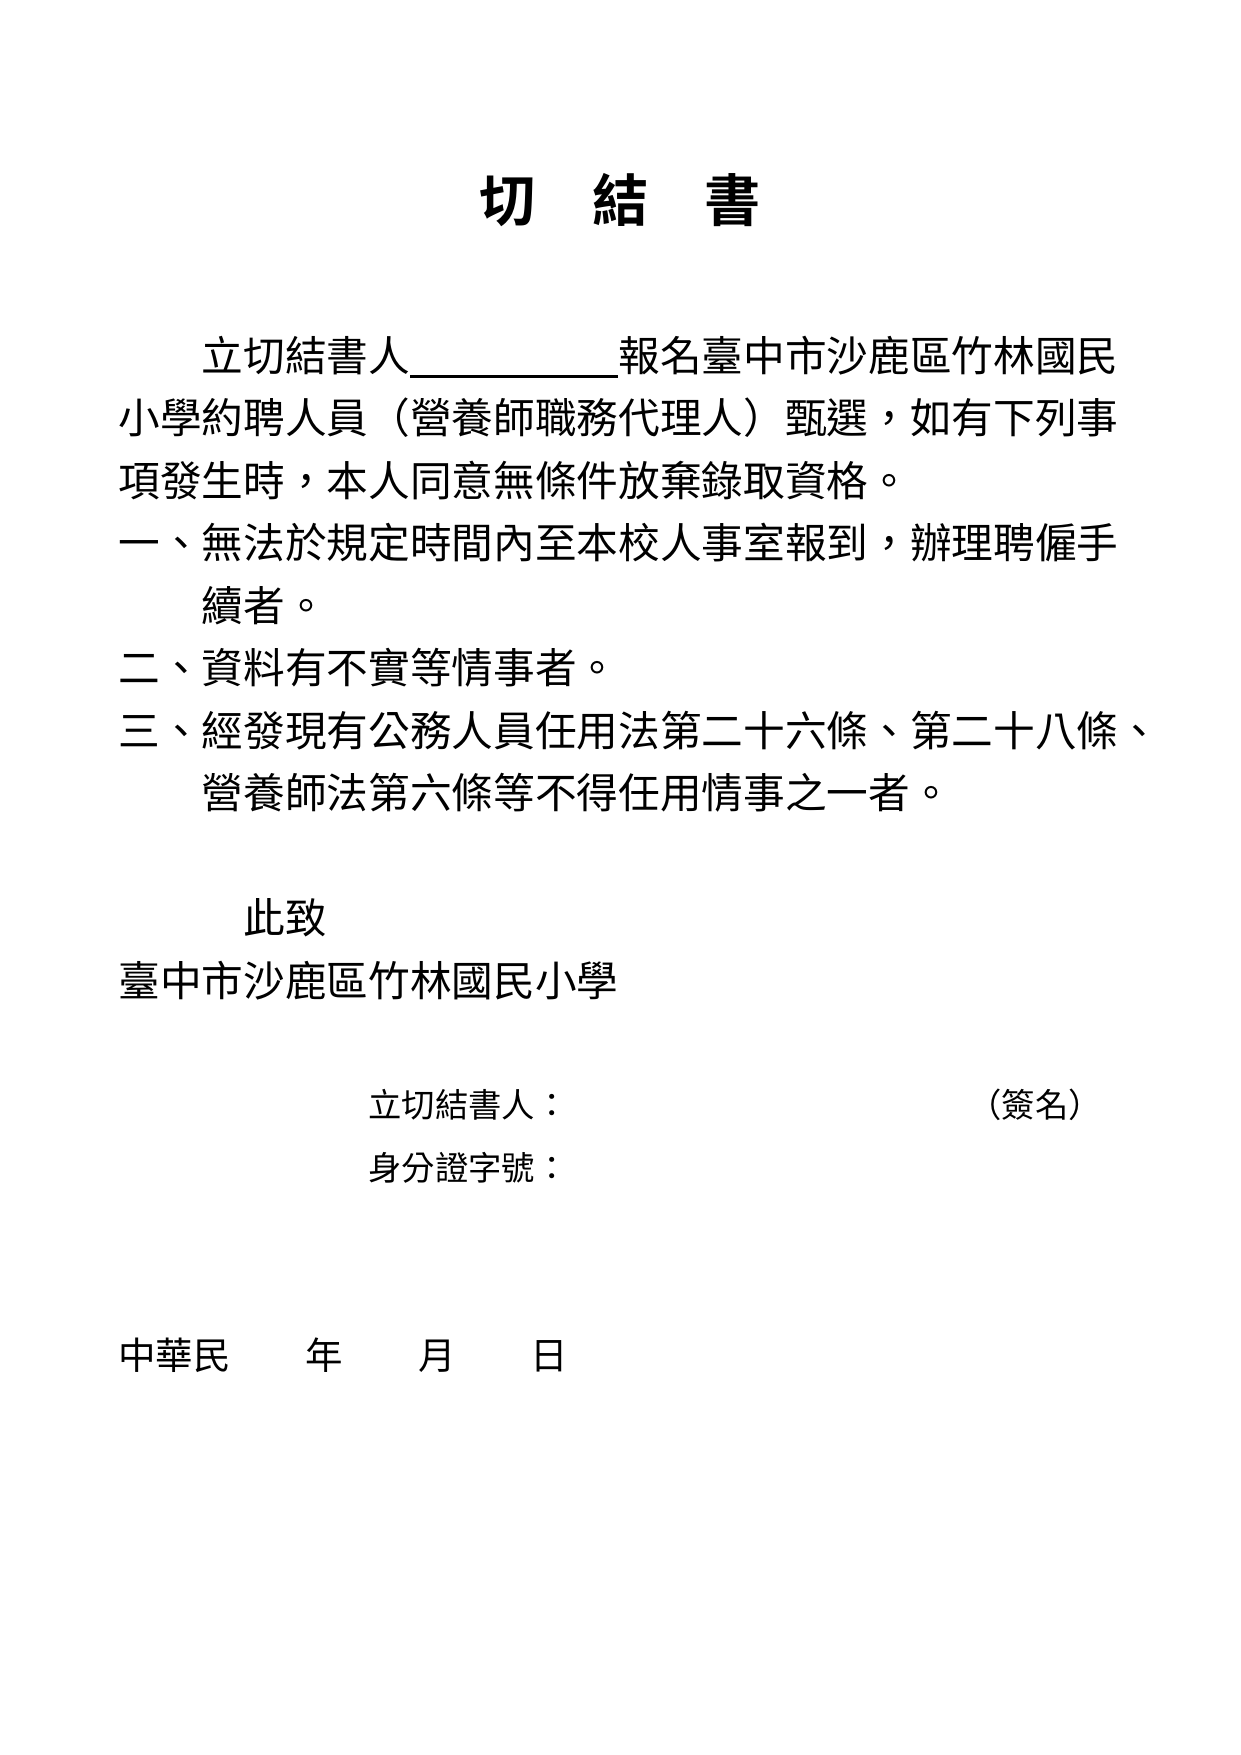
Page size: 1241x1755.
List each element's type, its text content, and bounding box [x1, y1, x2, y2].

text 立切結書人： （簽名） [368, 1062, 1122, 1124]
text 切 結 書 [118, 124, 1122, 249]
text 一、無法於規定時間內至本校人事室報到，辦理聘僱手續者。 [118, 499, 1122, 624]
text 身分證字號： [368, 1124, 1122, 1187]
text 三、經發現有公務人員任用法第二十六條、第二十八條、營養師法第六條等不得任用情事之一者。 [118, 687, 1122, 812]
text 中華民 年 月 日 [118, 1312, 1122, 1374]
text 立切結書人 報名臺中市沙鹿區竹林國民小學約聘人員（營養師職務代理人）甄選，如有下列事項發生時，本人同意無條件放棄錄取資格。 [118, 312, 1122, 499]
text 此致 [243, 874, 1122, 937]
text 二、資料有不實等情事者。 [118, 624, 1122, 687]
text 臺中市沙鹿區竹林國民小學 [118, 937, 1122, 999]
